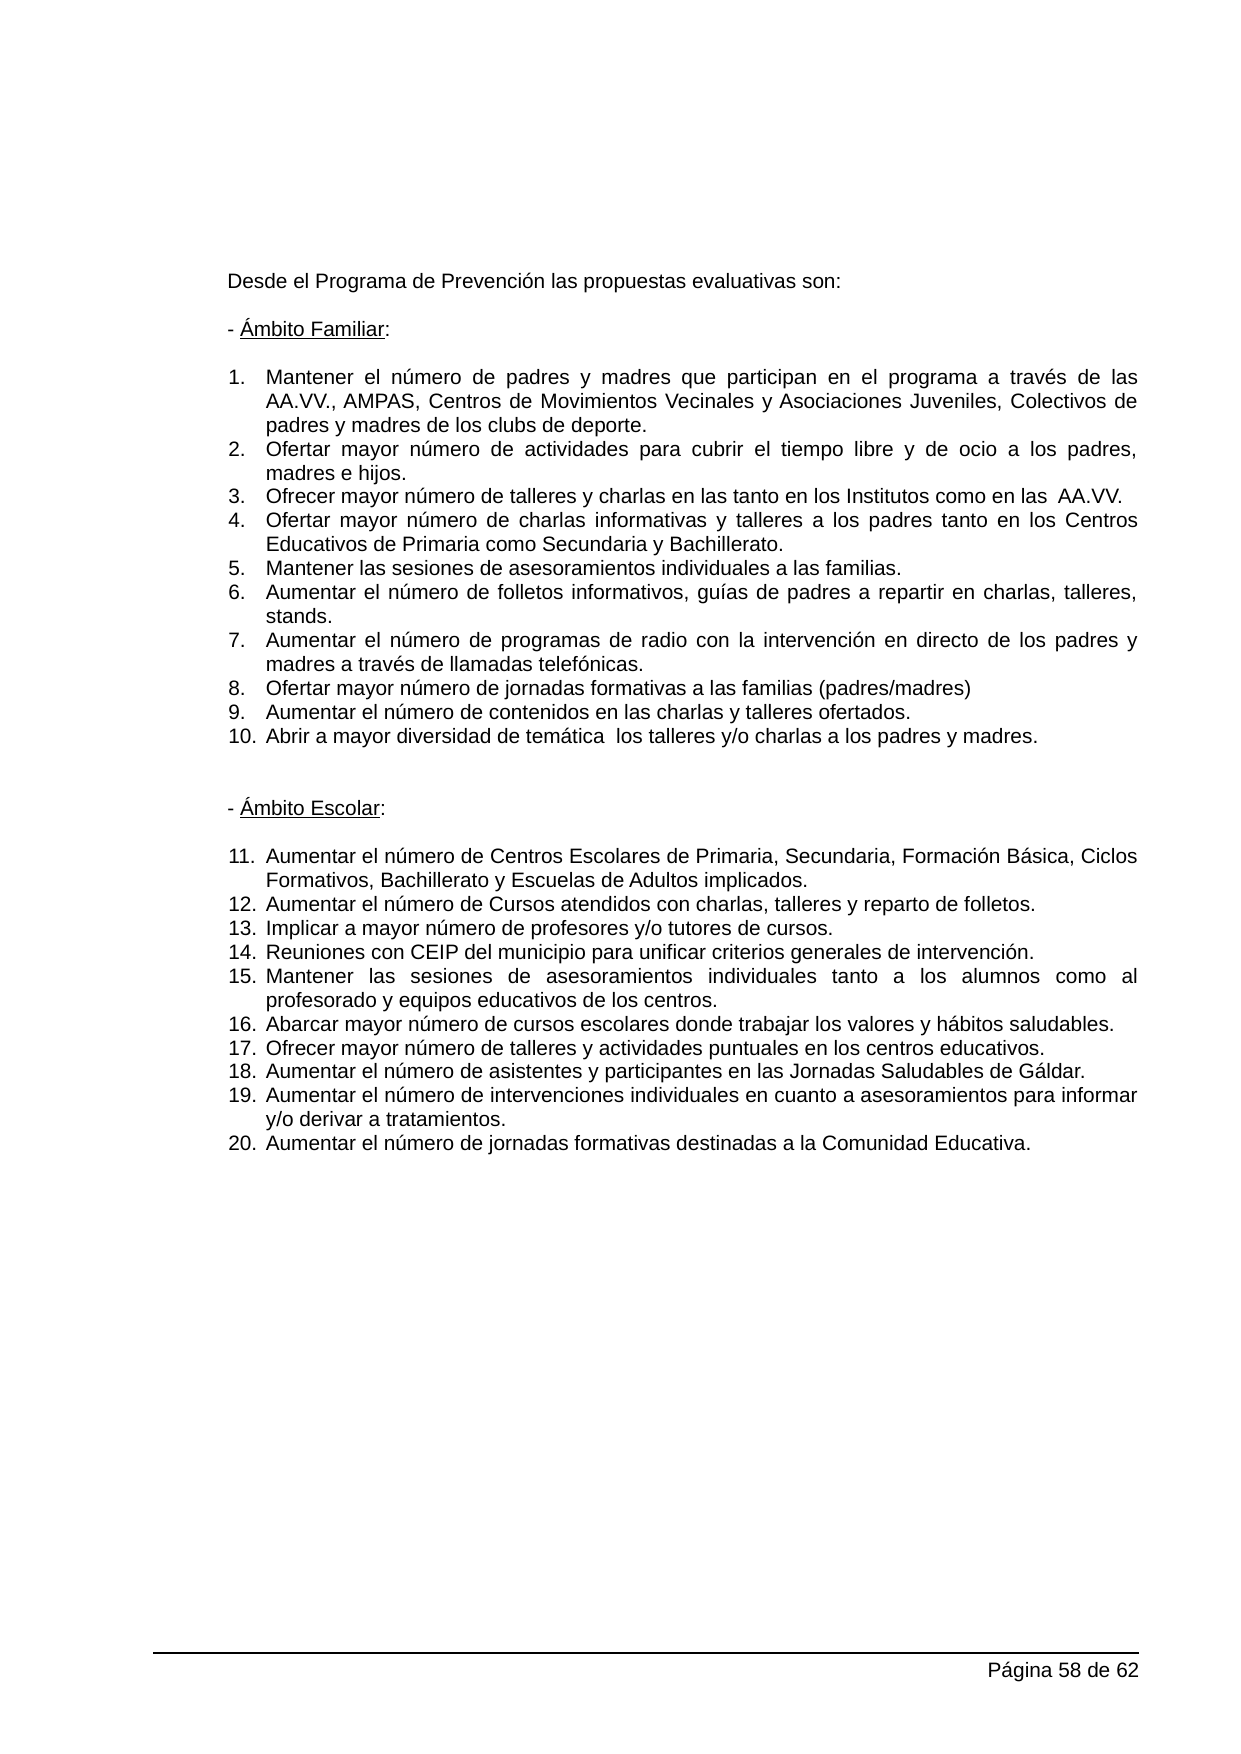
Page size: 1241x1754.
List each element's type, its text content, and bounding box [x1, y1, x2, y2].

list Mantener el número de padres y madres que participan en el programa a través de las AA.VV., AMPAS, Centros de Movimientos Vecinales y Asociaciones Juveniles, Colectivos de padres y madres de los clubs de deporte. [228, 364, 1139, 436]
list Ofertar mayor número de charlas informativas y talleres a los padres tanto en los Centros Educativos de Primaria como Secundaria y Bachillerato. [228, 508, 1139, 556]
list Ofrecer mayor número de talleres y actividades puntuales en los centros educativos. [228, 1035, 1139, 1059]
list Abarcar mayor número de cursos escolares donde trabajar los valores y hábitos saludables. [228, 1011, 1139, 1035]
list Reuniones con CEIP del municipio para unificar criterios generales de intervención. [228, 939, 1139, 963]
list Aumentar el número de folletos informativos, guías de padres a repartir en charlas, talleres, stands. [228, 580, 1139, 628]
text Desde el Programa de Prevención las propuestas evaluativas son: [153, 269, 1139, 293]
list Mantener las sesiones de asesoramientos individuales a las familias. [228, 556, 1139, 580]
list Ofertar mayor número de jornadas formativas a las familias (padres/madres) [228, 676, 1139, 700]
list Ofrecer mayor número de talleres y charlas en las tanto en los Institutos como en las AA.VV. [228, 484, 1139, 508]
list Aumentar el número de jornadas formativas destinadas a la Comunidad Educativa. [228, 1131, 1139, 1155]
list Mantener las sesiones de asesoramientos individuales tanto a los alumnos como al profesorado y equipos educativos de los centros. [228, 963, 1139, 1011]
list Aumentar el número de asistentes y participantes en las Jornadas Saludables de Gáldar. [228, 1059, 1139, 1083]
list Aumentar el número de programas de radio con la intervención en directo de los padres y madres a través de llamadas telefónicas. [228, 628, 1139, 676]
list Aumentar el número de Centros Escolares de Primaria, Secundaria, Formación Básica, Ciclos Formativos, Bachillerato y Escuelas de Adultos implicados. [228, 844, 1139, 892]
list Aumentar el número de intervenciones individuales en cuanto a asesoramientos para informar y/o derivar a tratamientos. [228, 1083, 1139, 1131]
text - Ámbito Escolar: [153, 796, 1139, 820]
list Abrir a mayor diversidad de temática los talleres y/o charlas a los padres y madres. [228, 724, 1139, 748]
text - Ámbito Familiar: [153, 317, 1139, 341]
list Aumentar el número de Cursos atendidos con charlas, talleres y reparto de folletos. [228, 892, 1139, 916]
list Ofertar mayor número de actividades para cubrir el tiempo libre y de ocio a los padres, madres e hijos. [228, 436, 1139, 484]
list Aumentar el número de contenidos en las charlas y talleres ofertados. [228, 700, 1139, 724]
list Implicar a mayor número de profesores y/o tutores de cursos. [228, 916, 1139, 939]
